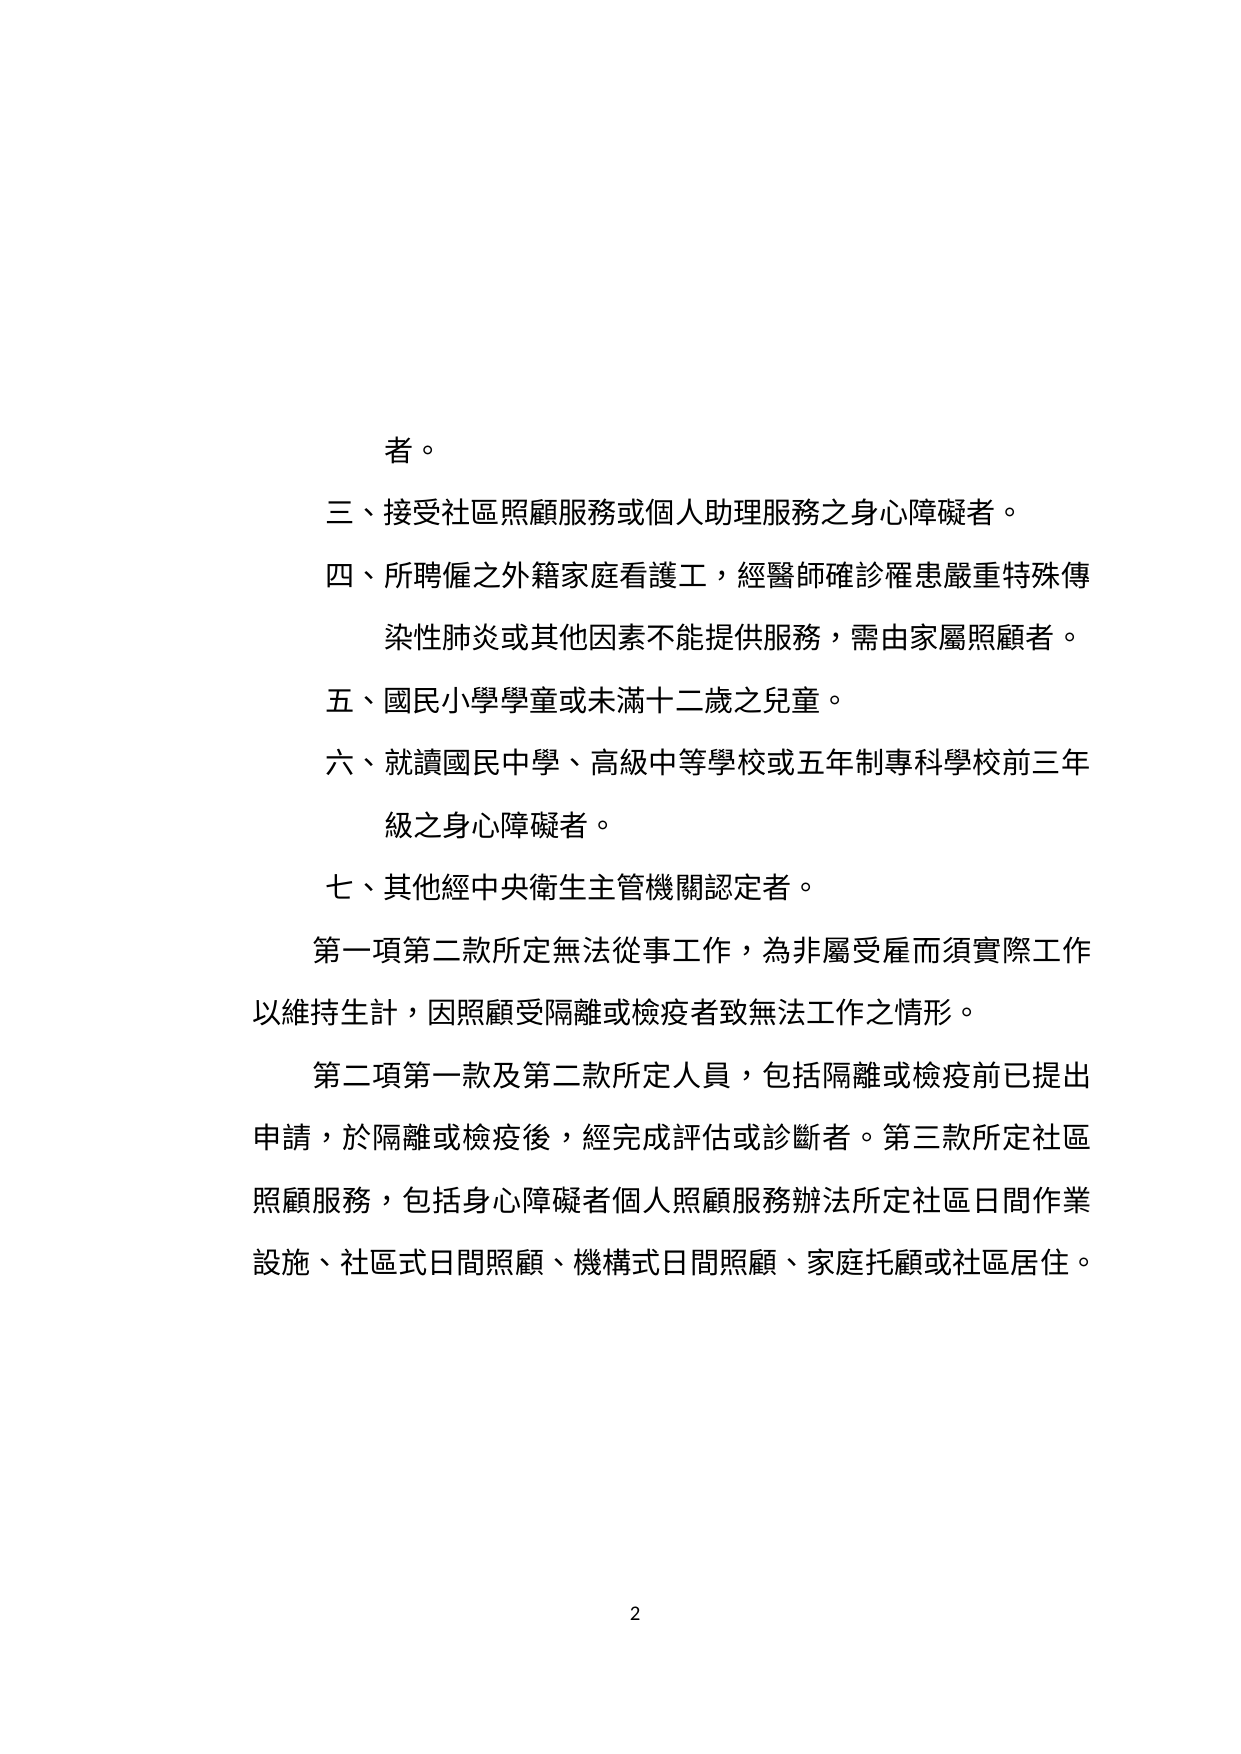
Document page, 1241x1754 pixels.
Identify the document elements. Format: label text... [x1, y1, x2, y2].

text 第二項第一款及第二款所定人員，包括隔離或檢疫前已提出申請，於隔離或檢疫後，經完成評估或診斷者。第三款所定社區照顧服務，包括身心障礙者個人照顧服務辦法所定社區日間作業設施、社區式日間照顧、機構式日間照顧、家庭托顧或社區居住。 [252, 1032, 1092, 1282]
text 第一項第二款所定無法從事工作，為非屬受雇而須實際工作以維持生計，因照顧受隔離或檢疫者致無法工作之情形。 [252, 907, 1092, 1032]
text 五、國民小學學童或未滿十二歲之兒童。 [177, 657, 1092, 719]
text 七、其他經中央衛生主管機關認定者。 [177, 844, 1092, 907]
text 四、所聘僱之外籍家庭看護工，經醫師確診罹患嚴重特殊傳染性肺炎或其他因素不能提供服務，需由家屬照顧者。 [325, 532, 1092, 657]
text 三、接受社區照顧服務或個人助理服務之身心障礙者。 [177, 469, 1092, 532]
text 者。 [325, 407, 1092, 469]
text 六、就讀國民中學、高級中等學校或五年制專科學校前三年級之身心障礙者。 [325, 719, 1092, 844]
